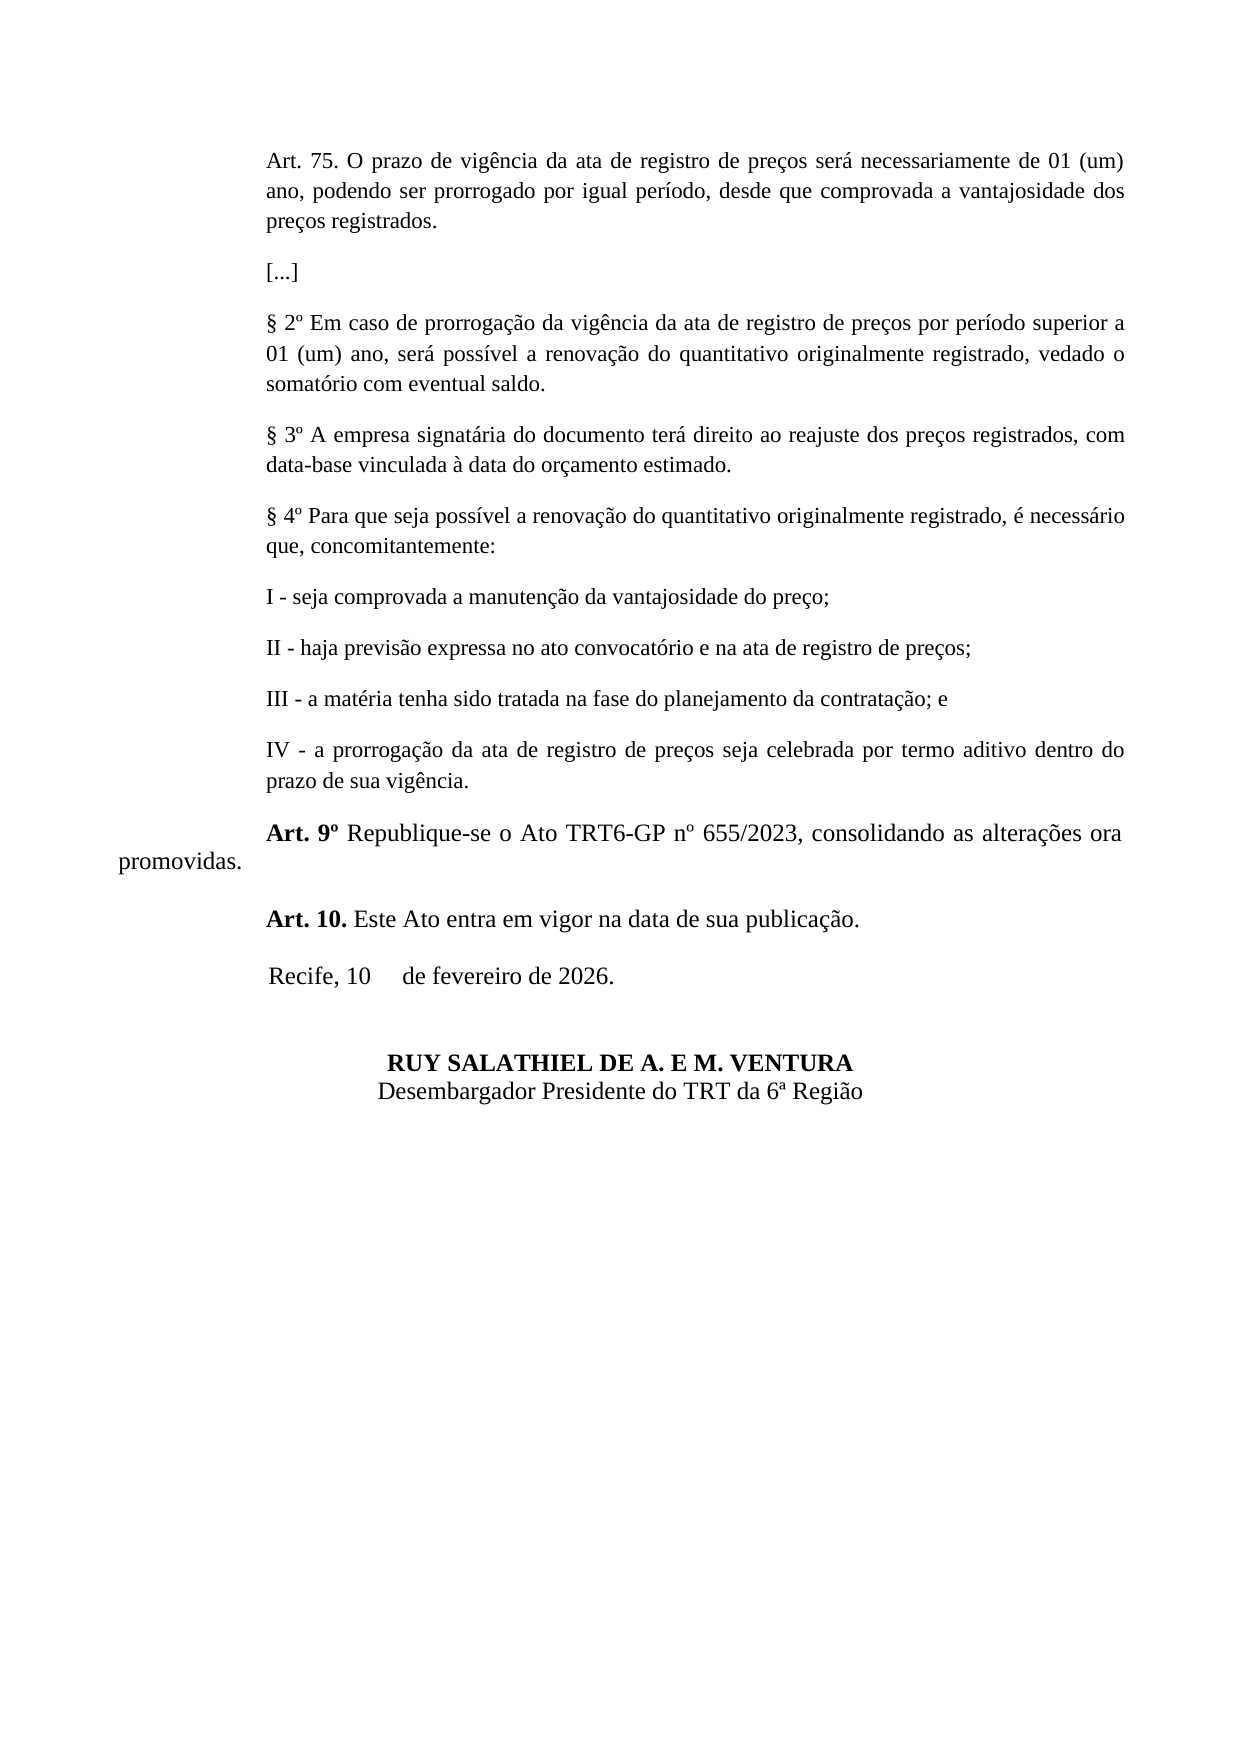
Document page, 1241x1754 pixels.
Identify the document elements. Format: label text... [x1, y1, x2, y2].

text Desembargador Presidente do TRT da 6ª Região [118, 1076, 1122, 1105]
text [...] [266, 258, 1126, 285]
text Art. 75. O prazo de vigência da ata de registro de preços será necessariamente de 01 (um) ano, podendo ser prorrogado por igual período, desde que comprovada a vantajosidade dos preços registrados. [266, 147, 1126, 234]
text Recife, 10 de fevereiro de 2026. [118, 961, 1122, 990]
text Art. 10. Este Ato entra em vigor na data de sua publicação. [118, 904, 1122, 933]
text Art. 9º Republique-se o Ato TRT6-GP nº 655/2023, consolidando as alterações ora promovidas. [118, 818, 1122, 875]
text § 2º Em caso de prorrogação da vigência da ata de registro de preços por período superior a 01 (um) ano, será possível a renovação do quantitativo originalmente registrado, vedado o somatório com eventual saldo. [266, 309, 1126, 396]
text II - haja previsão expressa no ato convocatório e na ata de registro de preços; [266, 634, 1126, 661]
text IV - a prorrogação da ata de registro de preços seja celebrada por termo aditivo dentro do prazo de sua vigência. [266, 736, 1126, 793]
text RUY SALATHIEL DE A. E M. VENTURA [118, 1048, 1122, 1076]
text III - a matéria tenha sido tratada na fase do planejamento da contratação; e [266, 685, 1126, 712]
text I - seja comprovada a manutenção da vantajosidade do preço; [266, 583, 1126, 610]
text § 4º Para que seja possível a renovação do quantitativo originalmente registrado, é necessário que, concomitantemente: [266, 502, 1126, 559]
text § 3º A empresa signatária do documento terá direito ao reajuste dos preços registrados, com data-base vinculada à data do orçamento estimado. [266, 421, 1126, 477]
